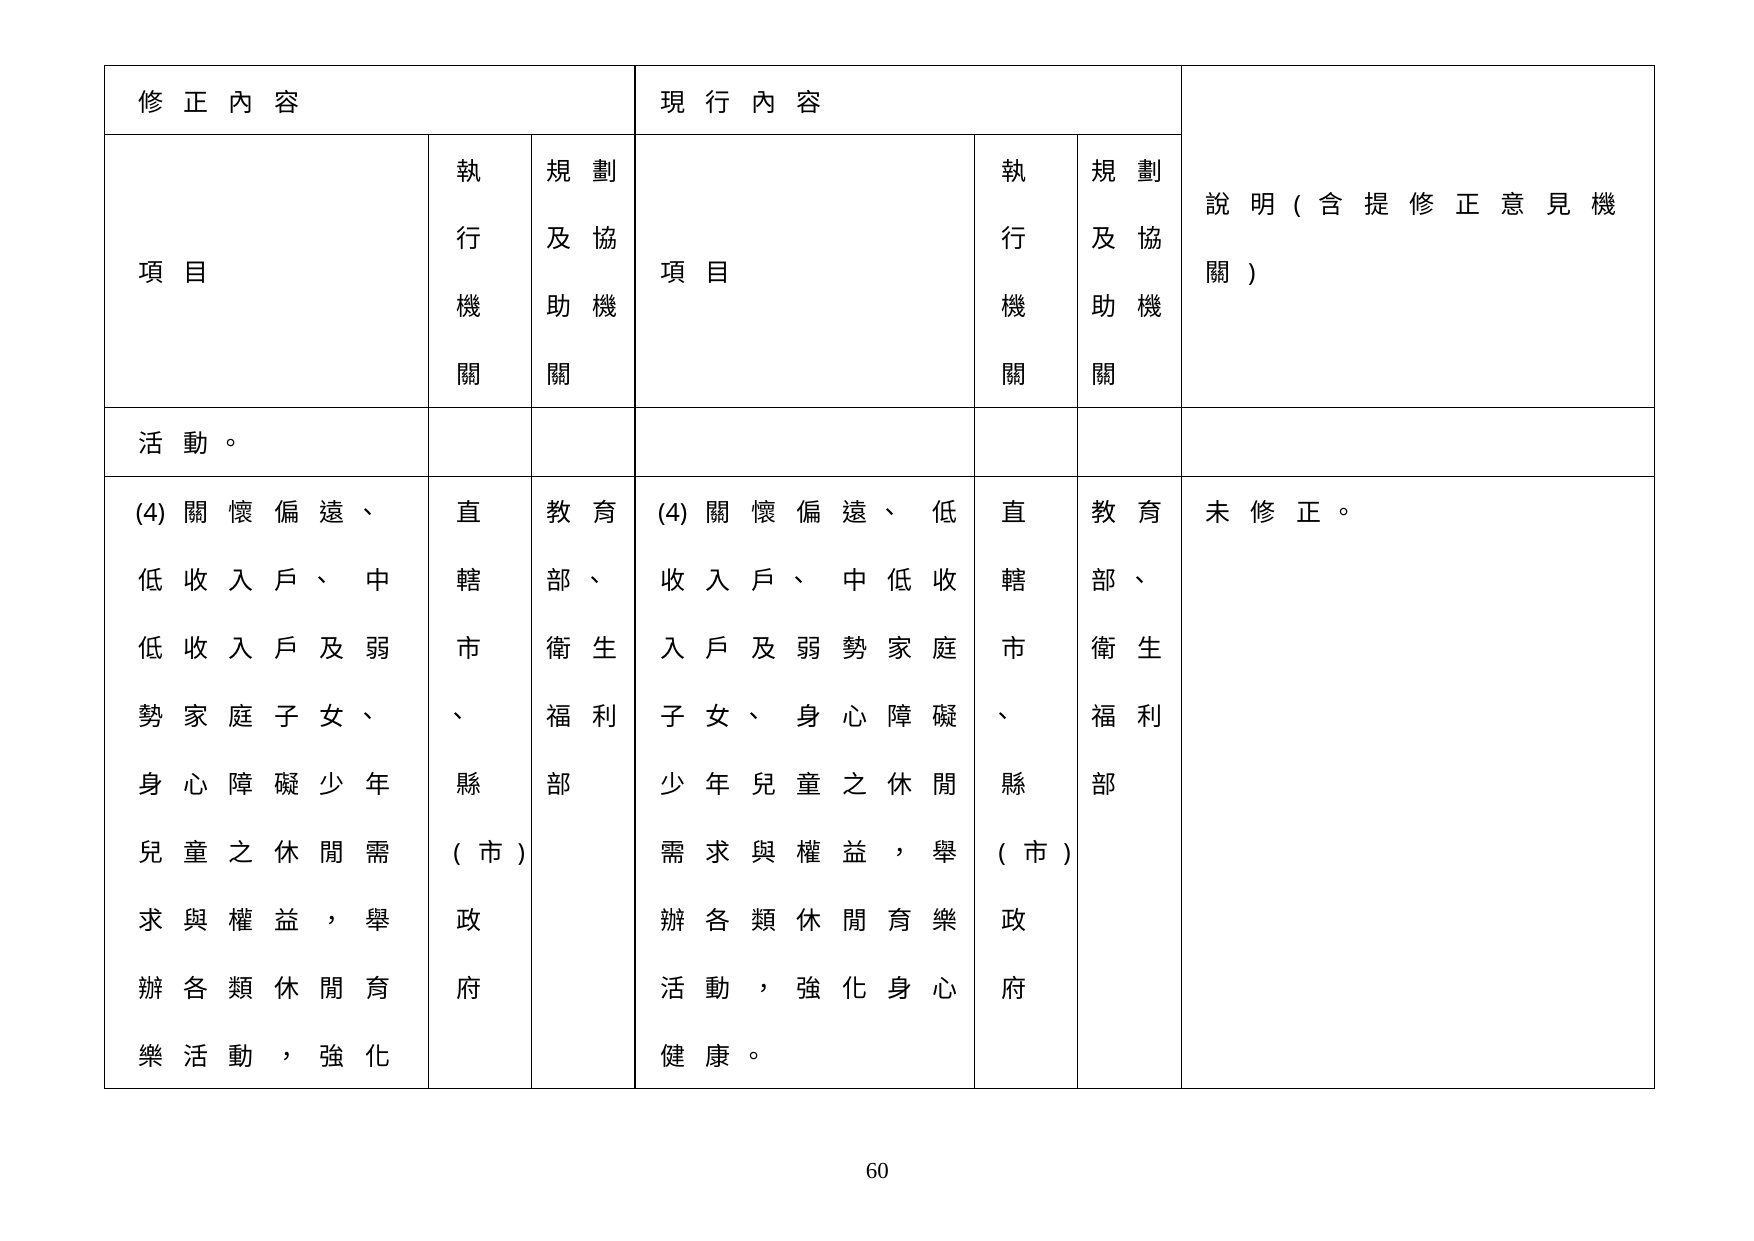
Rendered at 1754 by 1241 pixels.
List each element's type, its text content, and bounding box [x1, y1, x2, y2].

table_header 現行內容 [636, 66, 1181, 134]
table_cell [429, 408, 531, 476]
table_cell 教育部、衛生福利部 [532, 477, 634, 1088]
table_cell [1182, 408, 1654, 476]
table_cell 直轄市、縣(市)政府 [429, 477, 531, 1088]
table_cell (4)關懷偏遠、低收入戶、中低收入戶及弱勢家庭子女、身心障礙少年兒童之休閒需求與權益，舉辦各類休閒育樂活動，強化身心健康。 [636, 477, 974, 1088]
table_cell 活動。 [105, 408, 428, 476]
table_cell 直轄市、縣(市)政府 [975, 477, 1077, 1088]
table_cell [636, 408, 974, 476]
table_cell 未修正。 [1182, 477, 1654, 1088]
table_cell 教育部、衛生福利部 [1078, 477, 1181, 1088]
table_header 說明(含提修正意見機關) [1182, 66, 1654, 407]
table_cell [1078, 408, 1181, 476]
table_cell (4)關懷偏遠、低收入戶、中低收入戶及弱勢家庭子女、身心障礙少年兒童之休閒需求與權益，舉辦各類休閒育樂活動，強化 [105, 477, 428, 1088]
table_cell 執行機關 [429, 135, 531, 407]
table_cell [975, 408, 1077, 476]
table_header 修正內容 [105, 66, 634, 134]
table_cell [532, 408, 634, 476]
table_cell 執行機關 [975, 135, 1077, 407]
table_cell 項目 [105, 135, 428, 407]
table_cell 項目 [636, 135, 974, 407]
table_cell 規劃及協助機關 [532, 135, 634, 407]
table_cell 規劃及協助機關 [1078, 135, 1181, 407]
